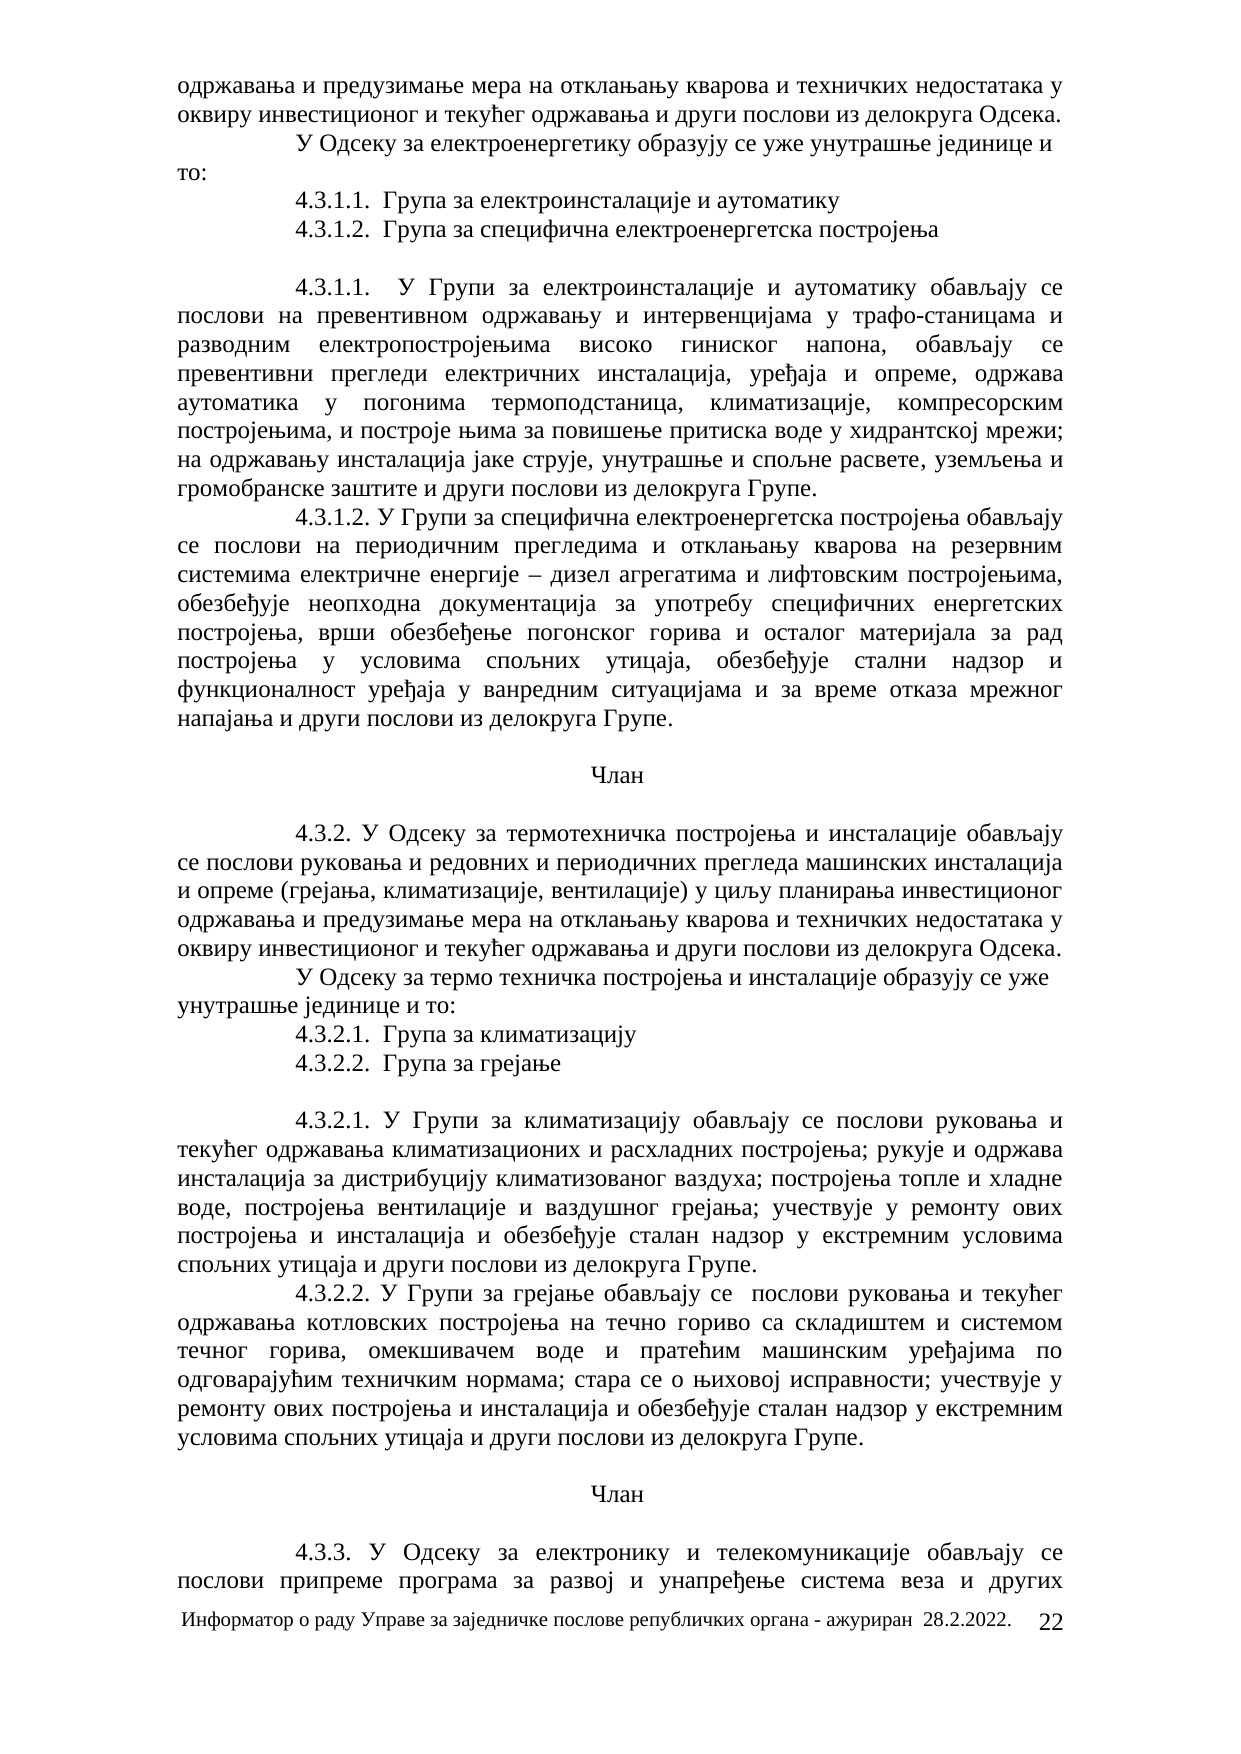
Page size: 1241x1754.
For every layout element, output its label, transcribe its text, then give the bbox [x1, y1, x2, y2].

text 4.3.2.2. У Групи за грејање обављају се послови руковања и текућег одржавања котловских постројења на течно гориво са складиштем и системом течног горива, омекшивачем воде и пратећим машинским уређајима по одговарајућим техничким нормама; стара се о њиховој исправности; учествује у ремонту ових постројења и инсталација и обезбеђује сталан надзор у екстремним условима спољних утицаја и други послови из делокруга Групе. [177, 1278, 1063, 1451]
text 4.3.2.1. Група за климатизацију [177, 1019, 1063, 1048]
text У Одсеку за термо техничка постројења и инсталације образују се уже унутрашње јединице и то: [177, 962, 1063, 1019]
text одржавања и предузимање мера на отклањању кварова и техничких недостатака у оквиру инвестиционог и текућег одржавања и други послови из делокруга Одсека. [177, 71, 1063, 128]
text 4.3.2.2. Група за грејање [177, 1048, 1063, 1077]
text Члан [177, 1479, 1063, 1508]
text 4.3.1.1. Група за електроинсталације и аутоматику [177, 186, 1063, 214]
text 4.3.1.2. У Групи за специфична електроенергетска постројења обављају се послови на периодичним прегледима и отклањању кварова на резервним системима електричне енергије – дизел агрегатима и лифтовским постројењима, обезбеђује неопходна документација за употребу специфичних енергетских постројења, врши обезбеђење погонског горива и осталог материјала за рад постројења у условима спољних утицаја, обезбеђује стални надзор и функционалност уређаја у ванредним ситуацијама и за време отказа мрежног напајања и други послови из делокруга Групе. [177, 502, 1063, 732]
text 4.3.1.2. Група за специфична електроенергетска постројења [177, 214, 1063, 243]
text У Одсеку за електроенергетику образују се уже унутрашње јединице и то: [177, 128, 1063, 186]
text 4.3.2.1. У Групи за климатизацију обављају се послови руковања и текућег одржавања климатизационих и расхладних постројења; рукује и одржава инсталација за дистрибуцију климатизованог ваздуха; постројења топле и хладне воде, постројења вентилације и ваздушног грејања; учествује у ремонту ових постројења и инсталација и обезбеђује сталан надзор у екстремним условима спољних утицаја и други послови из делокруга Групе. [177, 1106, 1063, 1278]
text 4.3.3. У Одсеку за електронику и телекомуникације обављају се послови припреме програма за развој и унапређење система веза и других [177, 1537, 1063, 1594]
text Члан [177, 761, 1063, 789]
text 4.3.1.1. У Групи за електроинсталације и аутоматику обављају се послови на превентивном одржавању и интервенцијама у трафо-станицама и разводним електропостројењима високо гиниског напона, обављају се превентивни прегледи електричних инсталација, уређаја и опреме, одржава аутоматика у погонима термоподстаница, климатизације, компресорским постројењима, и построје њима за повишење притиска воде у хидрантској мрежи; на одржавању инсталација јаке струје, унутрашње и спољне расвете, уземљења и громобранске заштите и други послови из делокруга Групе. [177, 272, 1063, 502]
text 4.3.2. У Одсеку за термотехничка постројења и инсталације обављају се послови руковања и редовних и периодичних прегледа машинских инсталација и опреме (грејања, климатизације, вентилације) у циљу планирања инвестиционог одржавања и предузимање мера на отклањању кварова и техничких недостатака у оквиру инвестиционог и текућег одржавања и други послови из делокруга Одсека. [177, 818, 1063, 962]
